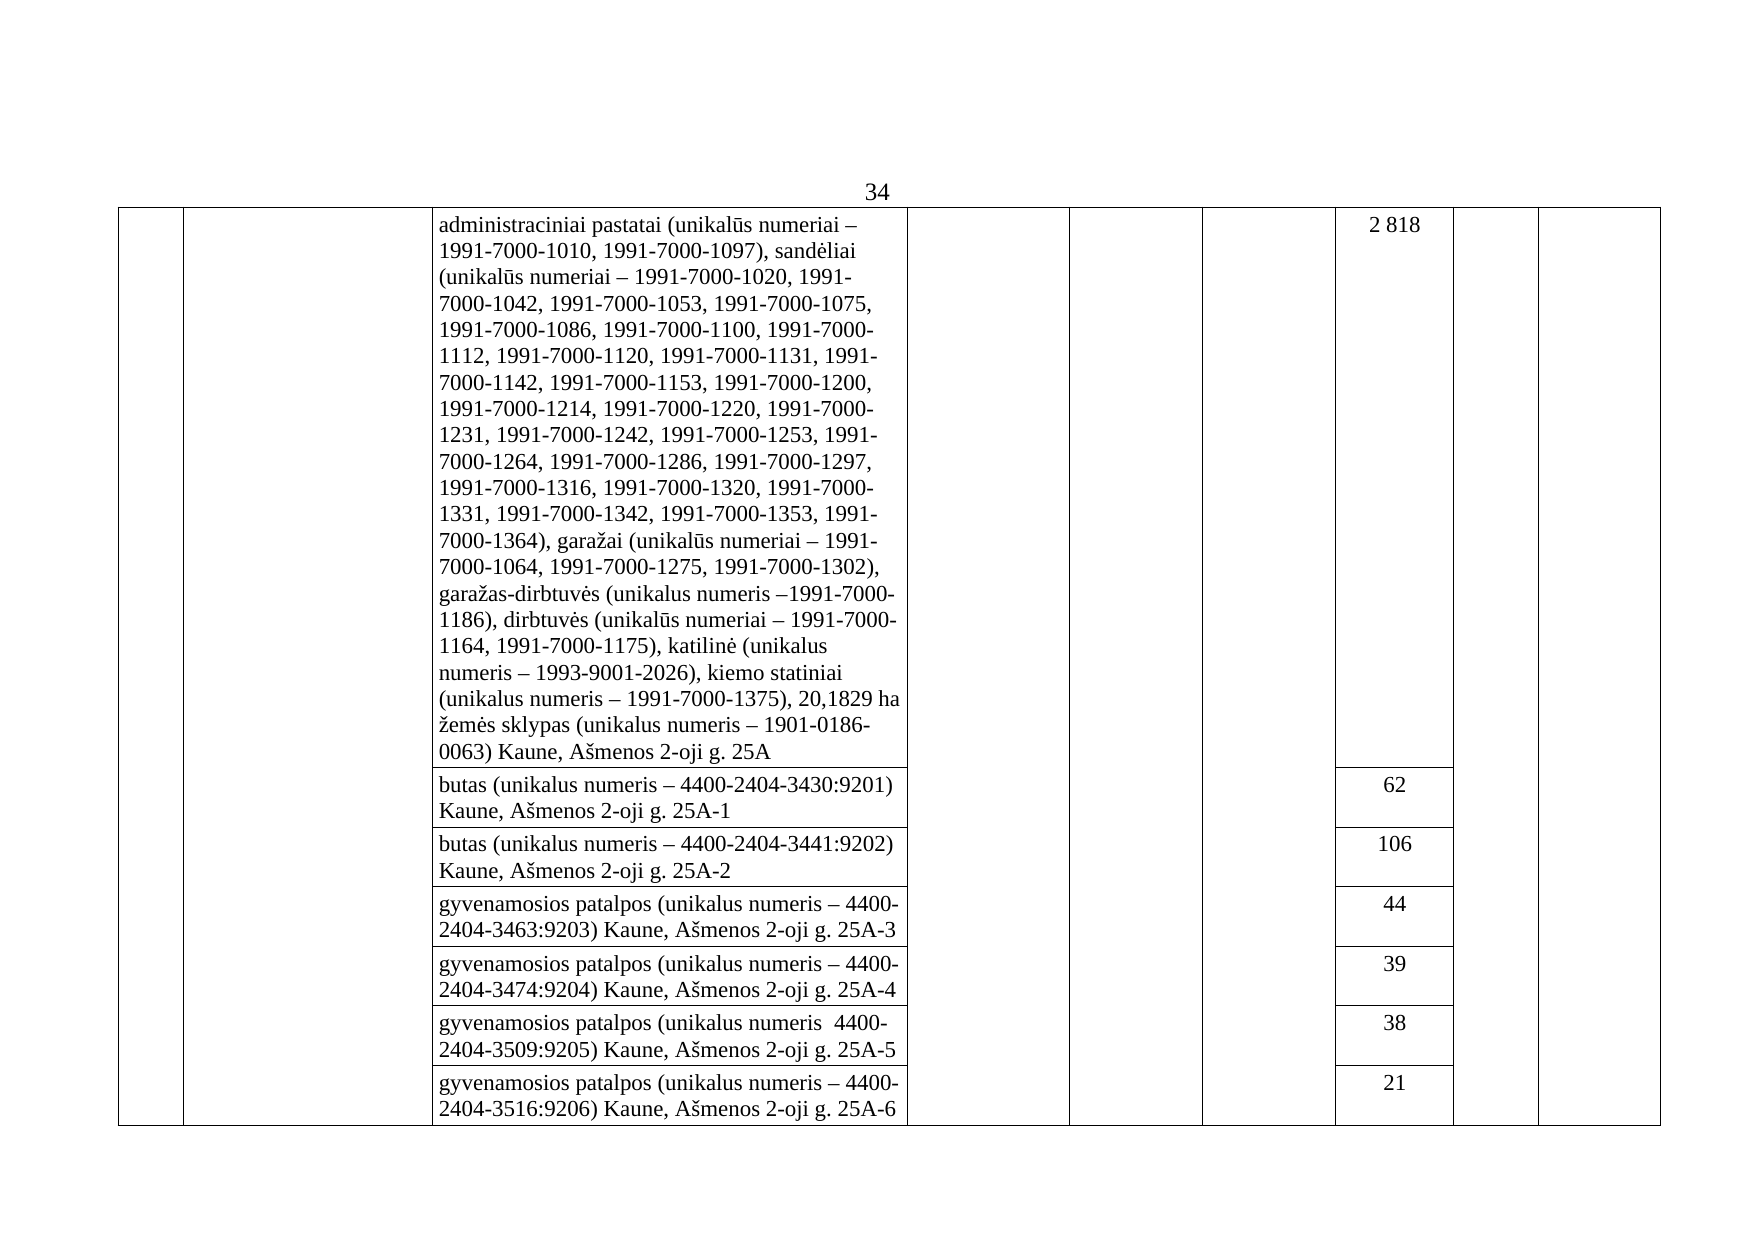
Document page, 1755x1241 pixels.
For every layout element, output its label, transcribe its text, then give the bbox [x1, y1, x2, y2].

table_cell 39 [1336, 947, 1453, 1005]
table_cell [1454, 208, 1538, 1124]
table_cell butas (unikalus numeris – 4400-2404-3430:9201) Kaune, Ašmenos 2-oji g. 25A-1 [433, 768, 907, 827]
table_cell gyvenamosios patalpos (unikalus numeris 4400-2404-3509:9205) Kaune, Ašmenos 2-oji g. 25A-5 [433, 1006, 907, 1065]
table_cell 21 [1336, 1066, 1453, 1124]
table_cell 2 818 [1336, 208, 1453, 767]
table_cell [1539, 208, 1660, 1124]
table_cell 44 [1336, 887, 1453, 946]
table_cell gyvenamosios patalpos (unikalus numeris – 4400-2404-3516:9206) Kaune, Ašmenos 2-oji g. 25A-6 [433, 1066, 907, 1124]
table_cell 38 [1336, 1006, 1453, 1065]
table_cell butas (unikalus numeris – 4400-2404-3441:9202) Kaune, Ašmenos 2-oji g. 25A-2 [433, 828, 907, 886]
table_cell [908, 208, 1069, 1124]
table_cell [184, 208, 432, 1124]
table_cell [1070, 208, 1202, 1124]
table_cell [119, 208, 183, 1124]
table_cell 62 [1336, 768, 1453, 827]
table_cell gyvenamosios patalpos (unikalus numeris – 4400-2404-3463:9203) Kaune, Ašmenos 2-oji g. 25A-3 [433, 887, 907, 946]
table_cell [1203, 208, 1335, 1124]
table_cell gyvenamosios patalpos (unikalus numeris – 4400-2404-3474:9204) Kaune, Ašmenos 2-oji g. 25A-4 [433, 947, 907, 1005]
table_cell administraciniai pastatai (unikalūs numeriai – 1991-7000-1010, 1991-7000-1097), sandėliai (unikalūs numeriai – 1991-7000-1020, 1991-7000-1042, 1991-7000-1053, 1991-7000-1075, 1991-7000-1086, 1991-7000-1100, 1991-7000-1112, 1991-7000-1120, 1991-7000-1131, 1991-7000-1142, 1991-7000-1153, 1991-7000-1200, 1991-7000-1214, 1991-7000-1220, 1991-7000-1231, 1991-7000-1242, 1991-7000-1253, 1991-7000-1264, 1991-7000-1286, 1991-7000-1297, 1991-7000-1316, 1991-7000-1320, 1991-7000-1331, 1991-7000-1342, 1991-7000-1353, 1991-7000-1364), garažai (unikalūs numeriai – 1991-7000-1064, 1991-7000-1275, 1991-7000-1302), garažas-dirbtuvės (unikalus numeris –1991-7000-1186), dirbtuvės (unikalūs numeriai – 1991-7000-1164, 1991-7000-1175), katilinė (unikalus numeris – 1993-9001-2026), kiemo statiniai (unikalus numeris – 1991-7000-1375), 20,1829 ha žemės sklypas (unikalus numeris – 1901-0186-0063) Kaune, Ašmenos 2-oji g. 25A [433, 208, 907, 767]
table_cell 106 [1336, 828, 1453, 886]
